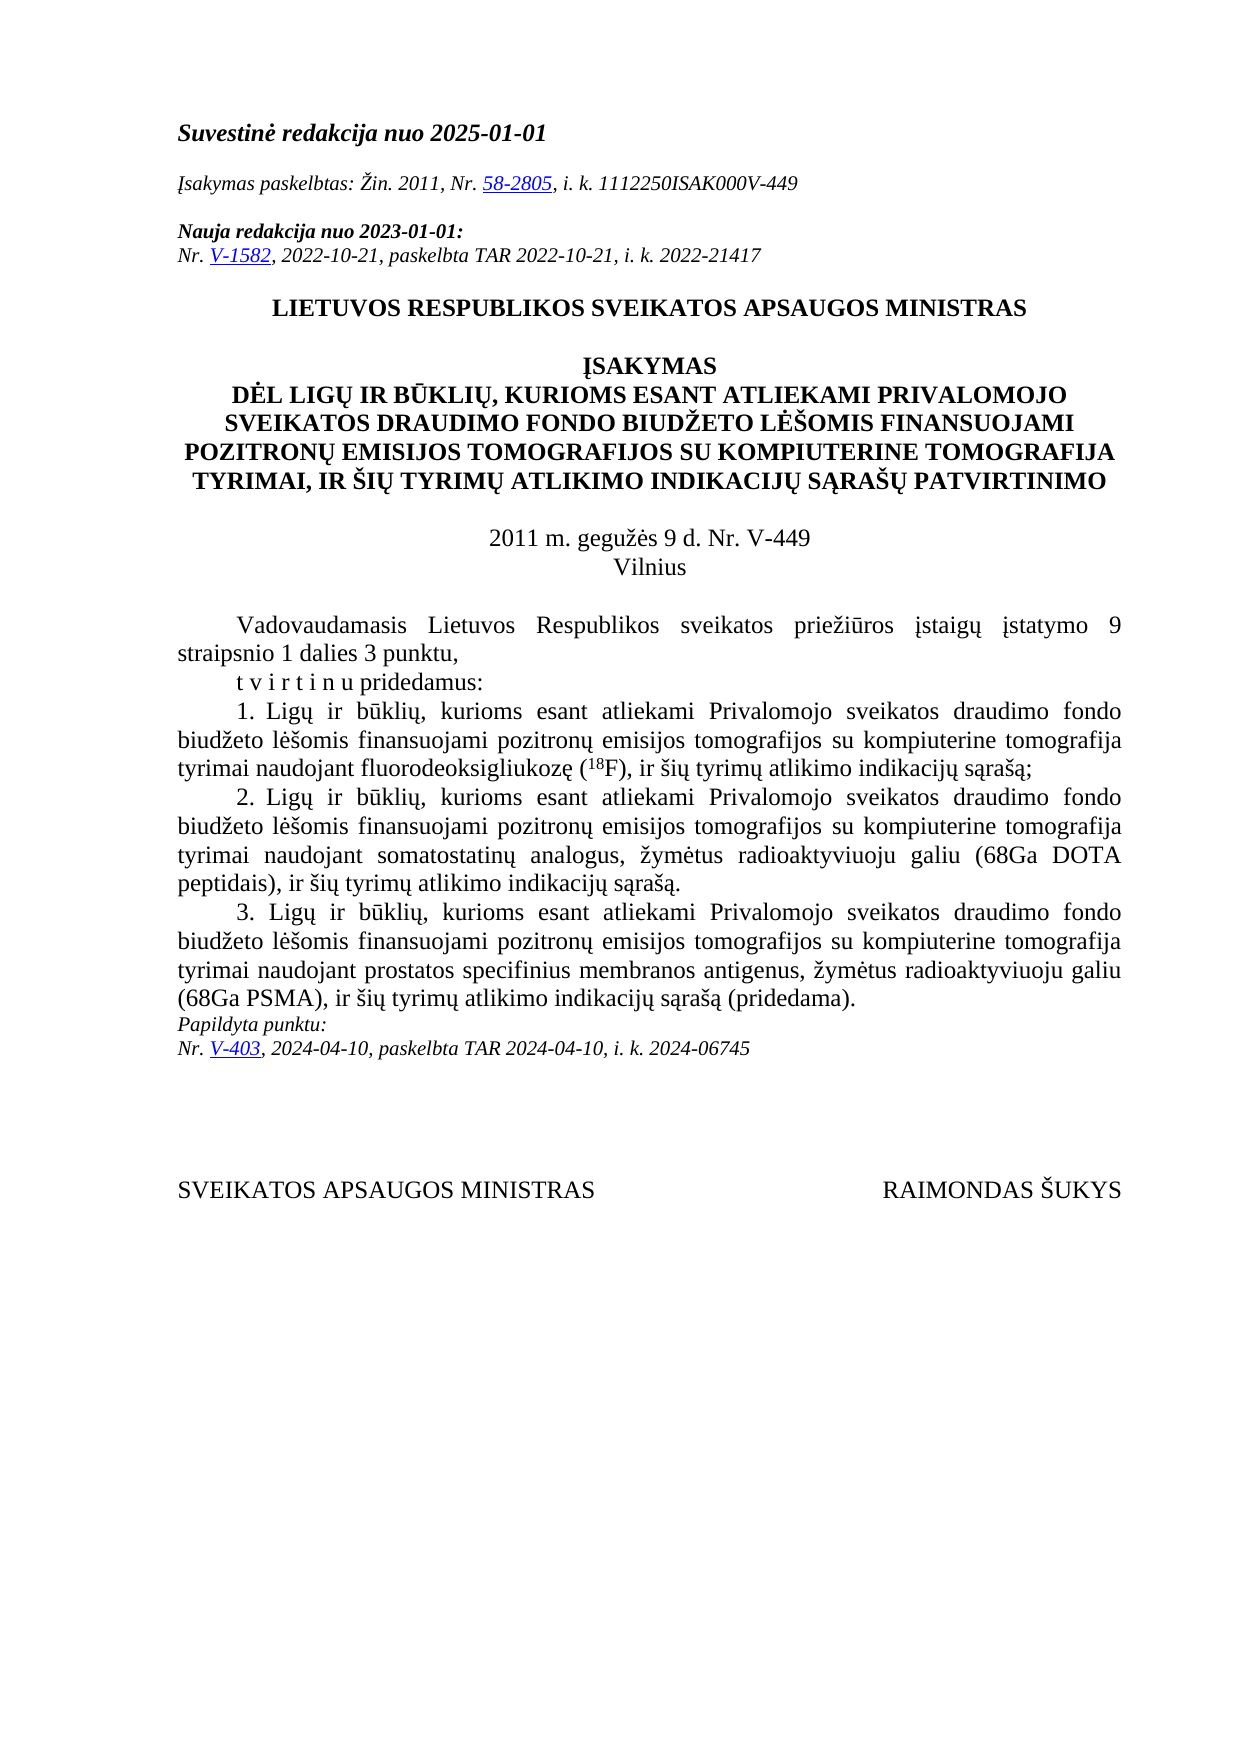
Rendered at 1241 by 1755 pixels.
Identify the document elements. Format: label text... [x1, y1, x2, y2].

text Vadovaudamasis Lietuvos Respublikos sveikatos priežiūros įstaigų įstatymo 9 straipsnio 1 dalies 3 punktu, [177, 610, 1122, 667]
text 2. Ligų ir būklių, kurioms esant atliekami Privalomojo sveikatos draudimo fondo biudžeto lėšomis finansuojami pozitronų emisijos tomografijos su kompiuterine tomografija tyrimai naudojant somatostatinų analogus, žymėtus radioaktyviuoju galiu (68Ga DOTA peptidais), ir šių tyrimų atlikimo indikacijų sąrašą. [177, 782, 1122, 897]
text DĖL LIGŲ IR BŪKLIŲ, KURIOMS ESANT ATLIEKAMI PRIVALOMOJO SVEIKATOS DRAUDIMO FONDO BIUDŽETO LĖŠOMIS FINANSUOJAMI POZITRONŲ EMISIJOS TOMOGRAFIJOS su kompiuterine tomografija TYRIMAI, IR ŠIŲ TYRIMŲ ATLIKIMO INDIKACIJŲ SĄRAŠų patvirtinimo [177, 380, 1122, 495]
text LIETUVOS RESPUBLIKOS SVEIKATOS APSAUGOS MINISTRAS [177, 293, 1122, 322]
text Įsakymas paskelbtas: Žin. 2011, Nr. 58-2805, i. k. 1112250ISAK000V-449 [177, 171, 1122, 195]
text 3. Ligų ir būklių, kurioms esant atliekami Privalomojo sveikatos draudimo fondo biudžeto lėšomis finansuojami pozitronų emisijos tomografijos su kompiuterine tomografija tyrimai naudojant prostatos specifinius membranos antigenus, žymėtus radioaktyviuoju galiu (68Ga PSMA), ir šių tyrimų atlikimo indikacijų sąrašą (pridedama). [177, 897, 1122, 1012]
text Nr. V-1582, 2022-10-21, paskelbta TAR 2022-10-21, i. k. 2022-21417 [177, 243, 1122, 267]
text Suvestinė redakcija nuo 2025-01-01 [177, 118, 1122, 147]
text Nr. V-403, 2024-04-10, paskelbta TAR 2024-04-10, i. k. 2024-06745 [177, 1036, 1122, 1060]
text t v i r t i n u pridedamus: [177, 667, 1122, 696]
text Papildyta punktu: [177, 1012, 1122, 1036]
text ĮSAKYMAS [177, 351, 1122, 380]
text SVEIKATOS APSAUGOS MINISTRAS RAIMONDAS ŠUKYS [177, 1175, 1122, 1204]
text 1. Ligų ir būklių, kurioms esant atliekami Privalomojo sveikatos draudimo fondo biudžeto lėšomis finansuojami pozitronų emisijos tomografijos su kompiuterine tomografija tyrimai naudojant fluorodeoksigliukozę (18F), ir šių tyrimų atlikimo indikacijų sąrašą; [177, 696, 1122, 782]
text 2011 m. gegužės 9 d. Nr. V-449 Vilnius [177, 523, 1122, 581]
text Nauja redakcija nuo 2023-01-01: [177, 219, 1122, 243]
